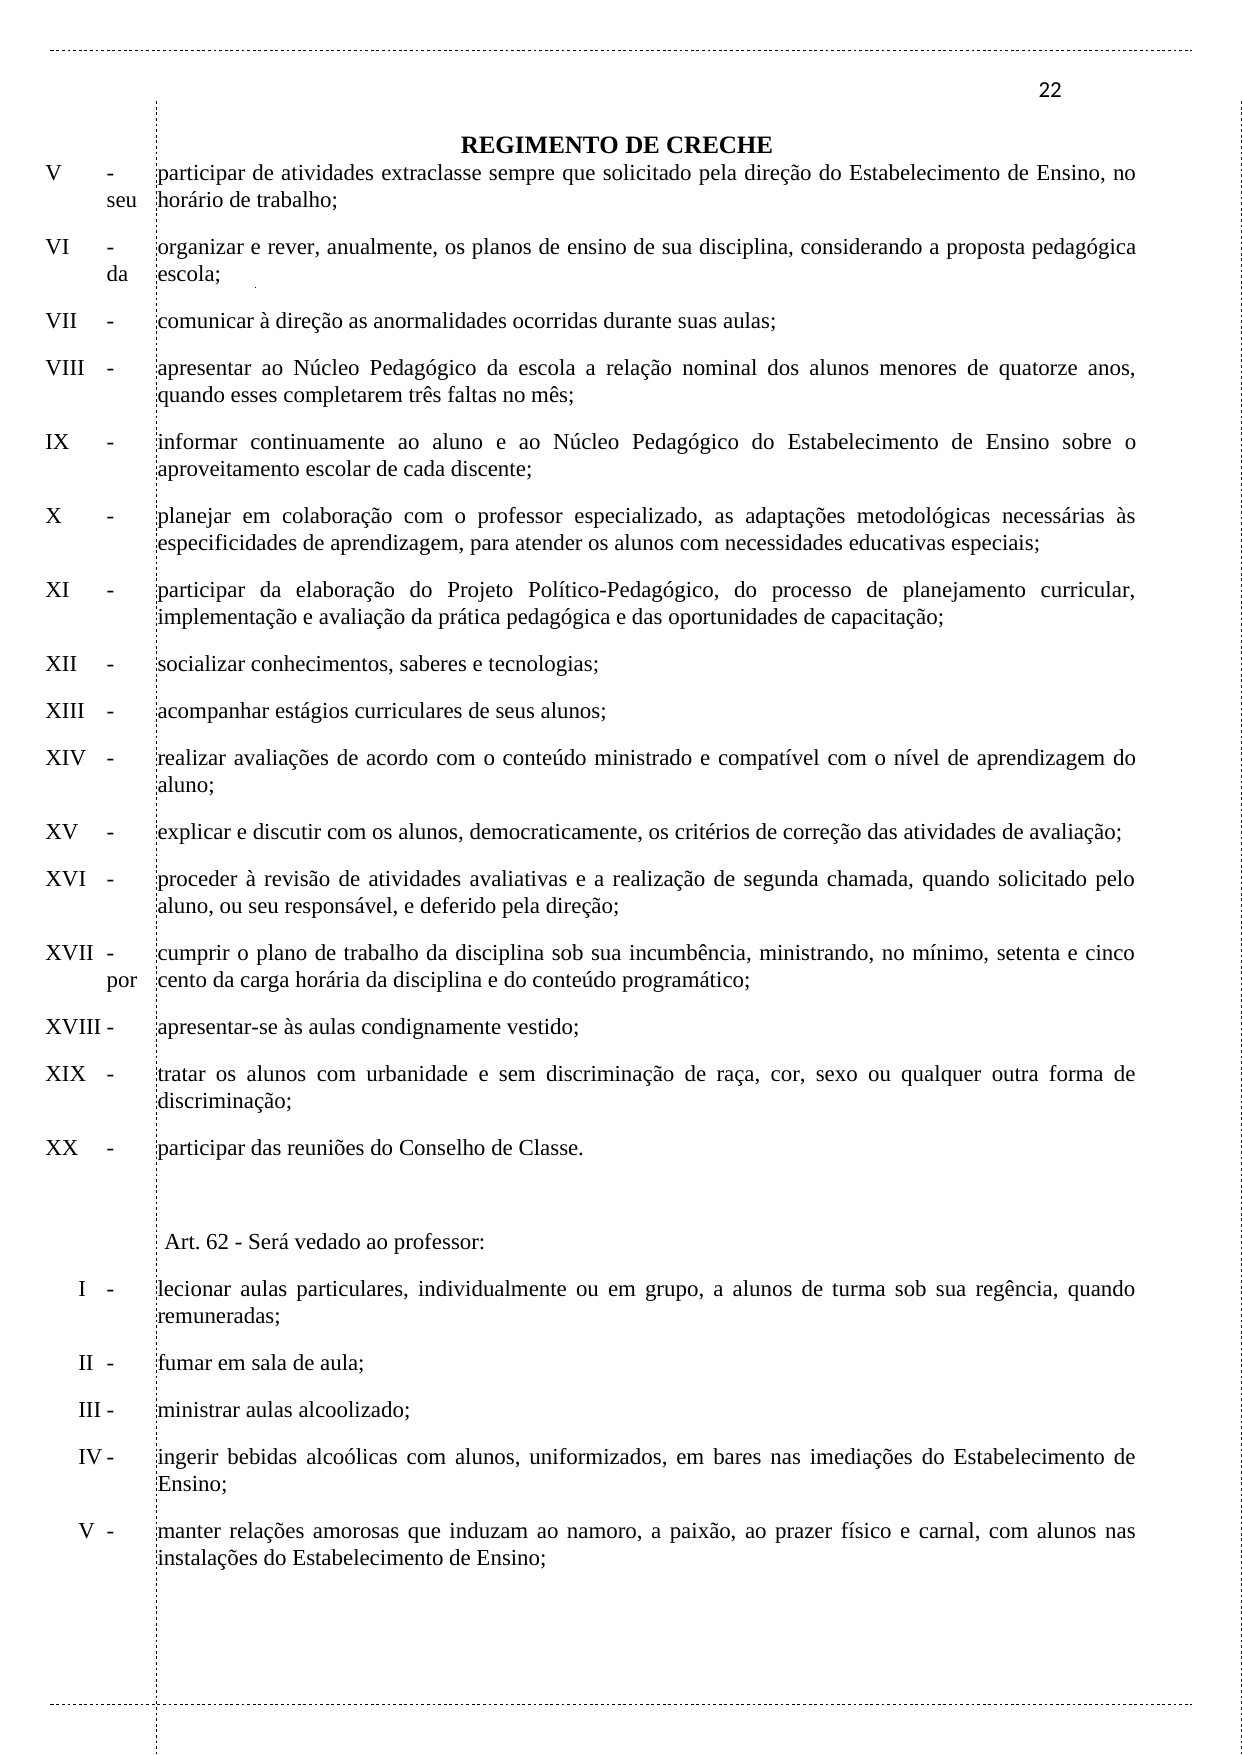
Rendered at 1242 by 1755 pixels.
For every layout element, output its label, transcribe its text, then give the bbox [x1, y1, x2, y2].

list - apresentar-se às aulas condignamente vestido; [45, 1013, 1137, 1039]
list - acompanhar estágios curriculares de seus alunos; [45, 697, 1137, 723]
list - proceder à revisão de atividades avaliativas e a realização de segunda chamada, quando solicitado pelo aluno, ou seu responsável, e deferido pela direção; [45, 865, 1137, 918]
list - tratar os alunos com urbanidade e sem discriminação de raça, cor, sexo ou qualquer outra forma de discriminação; [45, 1060, 1137, 1113]
text Art. 62 - Será vedado ao professor: [164, 1228, 1137, 1254]
list - participar de atividades extraclasse sempre que solicitado pela direção do Estabelecimento de Ensino, no seu horário de trabalho; [45, 159, 1137, 212]
list - informar continuamente ao aluno e ao Núcleo Pedagógico do Estabelecimento de Ensino sobre o aproveitamento escolar de cada discente; [45, 428, 1137, 481]
list - cumprir o plano de trabalho da disciplina sob sua incumbência, ministrando, no mínimo, setenta e cinco por cento da carga horária da disciplina e do conteúdo programático; [45, 939, 1137, 992]
list - comunicar à direção as anormalidades ocorridas durante suas aulas; [45, 307, 1137, 333]
list - fumar em sala de aula; [78, 1349, 1137, 1375]
list - socializar conhecimentos, saberes e tecnologias; [45, 650, 1137, 676]
list - organizar e rever, anualmente, os planos de ensino de sua disciplina, considerando a proposta pedagógica da escola; [45, 233, 1137, 286]
list - participar da elaboração do Projeto Político-Pedagógico, do processo de planejamento curricular, implementação e avaliação da prática pedagógica e das oportunidades de capacitação; [45, 576, 1137, 629]
list - manter relações amorosas que induzam ao namoro, a paixão, ao prazer físico e carnal, com alunos nas instalações do Estabelecimento de Ensino; [78, 1517, 1137, 1570]
list - participar das reuniões do Conselho de Classe. [45, 1134, 1137, 1161]
list - lecionar aulas particulares, individualmente ou em grupo, a alunos de turma sob sua regência, quando remuneradas; [78, 1275, 1137, 1328]
list - explicar e discutir com os alunos, democraticamente, os critérios de correção das atividades de avaliação; [45, 818, 1137, 844]
list - apresentar ao Núcleo Pedagógico da escola a relação nominal dos alunos menores de quatorze anos, quando esses completarem três faltas no mês; [45, 354, 1137, 407]
list - planejar em colaboração com o professor especializado, as adaptações metodológicas necessárias às especificidades de aprendizagem, para atender os alunos com necessidades educativas especiais; [45, 502, 1137, 555]
list - ministrar aulas alcoolizado; [78, 1396, 1137, 1422]
list - realizar avaliações de acordo com o conteúdo ministrado e compatível com o nível de aprendizagem do aluno; [45, 744, 1137, 797]
list - ingerir bebidas alcoólicas com alunos, uniformizados, em bares nas imediações do Estabelecimento de Ensino; [78, 1443, 1137, 1496]
